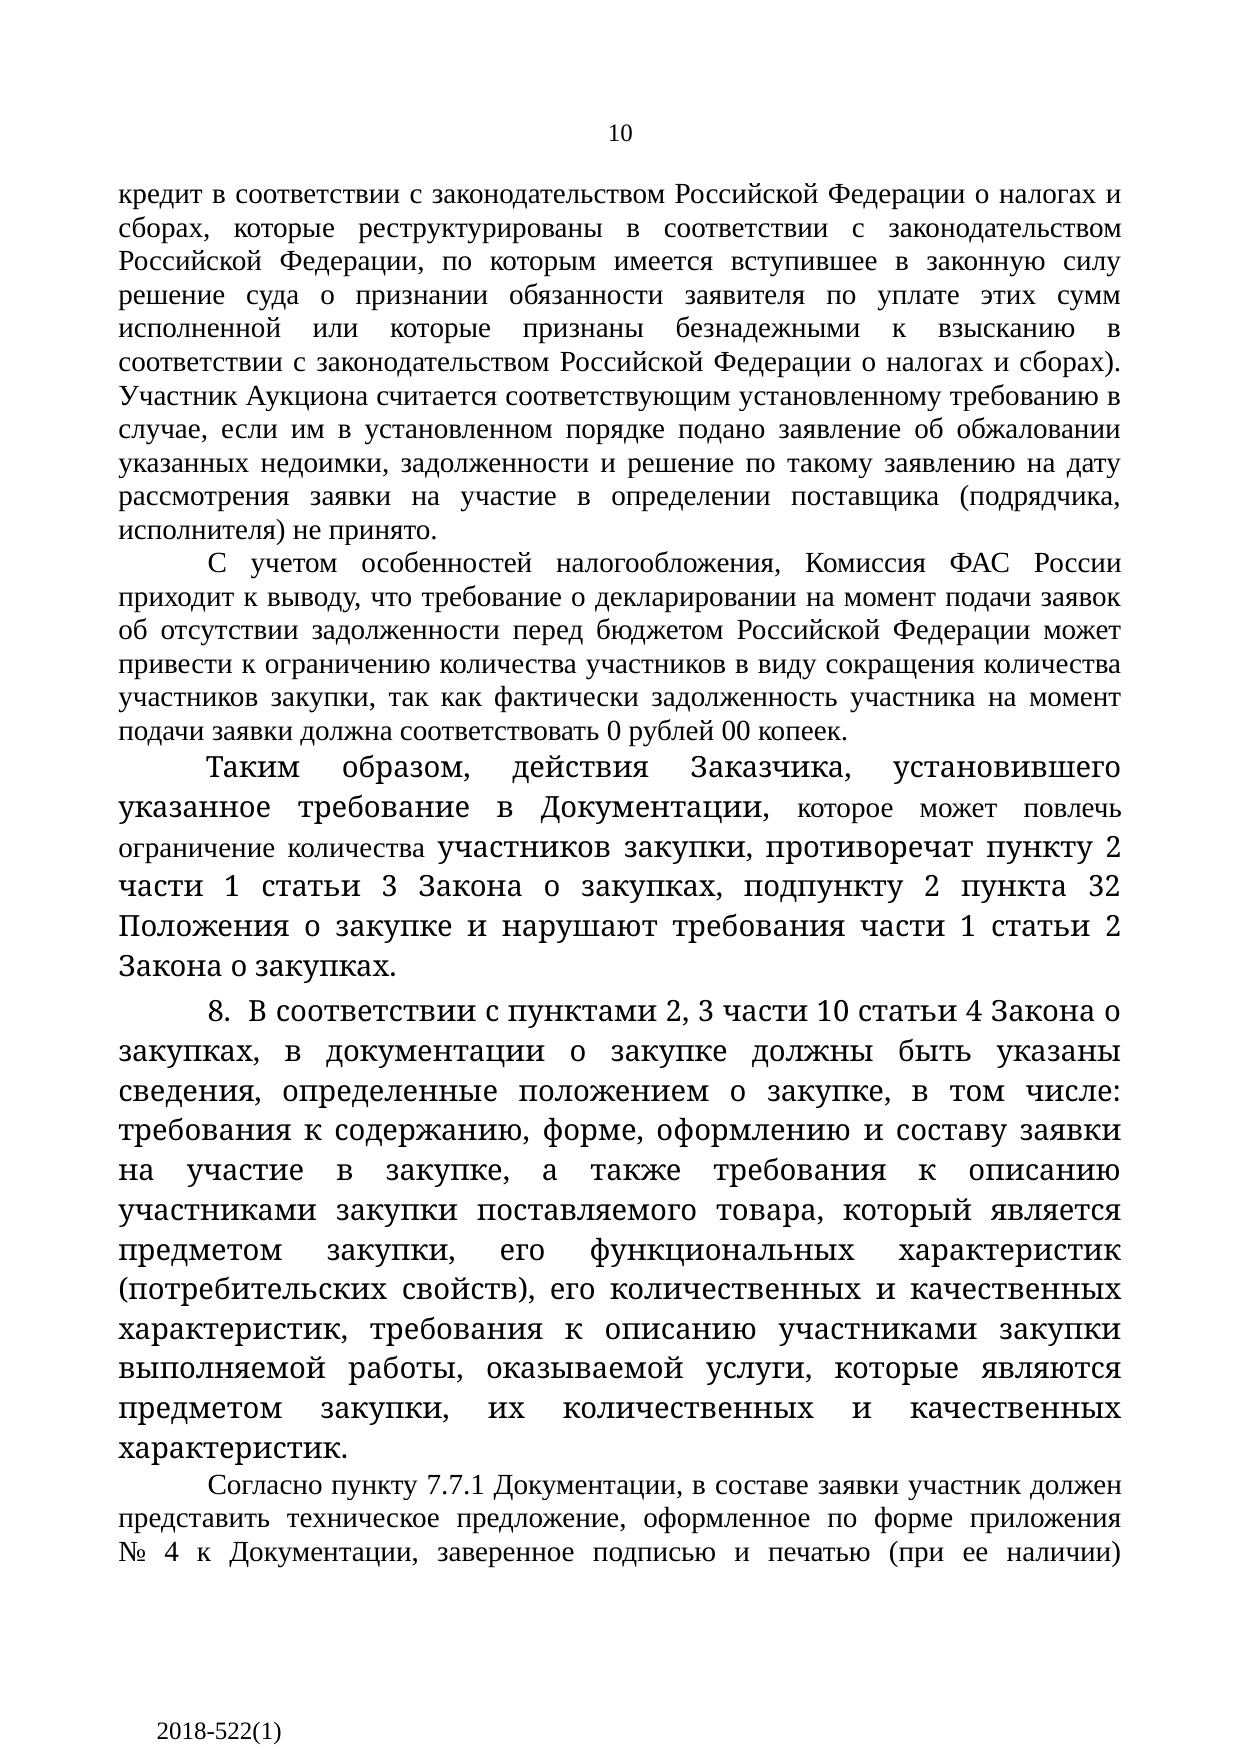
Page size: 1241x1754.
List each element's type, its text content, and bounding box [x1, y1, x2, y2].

text 8. В соответствии с пунктами 2, 3 части 10 статьи 4 Закона о закупках, в документации о закупке должны быть указаны сведения, определенные положением о закупке, в том числе: требования к содержанию, форме, оформлению и составу заявки на участие в закупке, а также требования к описанию участниками закупки поставляемого товара, который является предметом закупки, его функциональных характеристик (потребительских свойств), его количественных и качественных характеристик, требования к описанию участниками закупки выполняемой работы, оказываемой услуги, которые являются предметом закупки, их количественных и качественных характеристик. [118, 991, 1122, 1467]
text Таким образом, действия Заказчика, установившего указанное требование в Документации, которое может повлечь ограничение количества участников закупки, противоречат пункту 2 части 1 статьи 3 Закона о закупках, подпункту 2 пункта 32 Положения о закупке и нарушают требования части 1 статьи 2 Закона о закупках. [118, 747, 1122, 985]
text С учетом особенностей налогообложения, Комиссия ФАС России приходит к выводу, что требование о декларировании на момент подачи заявок об отсутствии задолженности перед бюджетом Российской Федерации может привести к ограничению количества участников в виду сокращения количества участников закупки, так как фактически задолженность участника на момент подачи заявки должна соответствовать 0 рублей 00 копеек. [118, 545, 1122, 747]
text Согласно пункту 7.7.1 Документации, в составе заявки участник должен представить техническое предложение, оформленное по форме приложения № 4 к Документации, заверенное подписью и печатью (при ее наличии) [118, 1467, 1122, 1567]
text кредит в соответствии с законодательством Российской Федерации о налогах и сборах, которые реструктурированы в соответствии с законодательством Российской Федерации, по которым имеется вступившее в законную силу решение суда о признании обязанности заявителя по уплате этих сумм исполненной или которые признаны безнадежными к взысканию в соответствии с законодательством Российской Федерации о налогах и сборах). Участник Аукциона считается соответствующим установленному требованию в случае, если им в установленном порядке подано заявление об обжаловании указанных недоимки, задолженности и решение по такому заявлению на дату рассмотрения заявки на участие в определении поставщика (подрядчика, исполнителя) не принято. [118, 176, 1122, 545]
